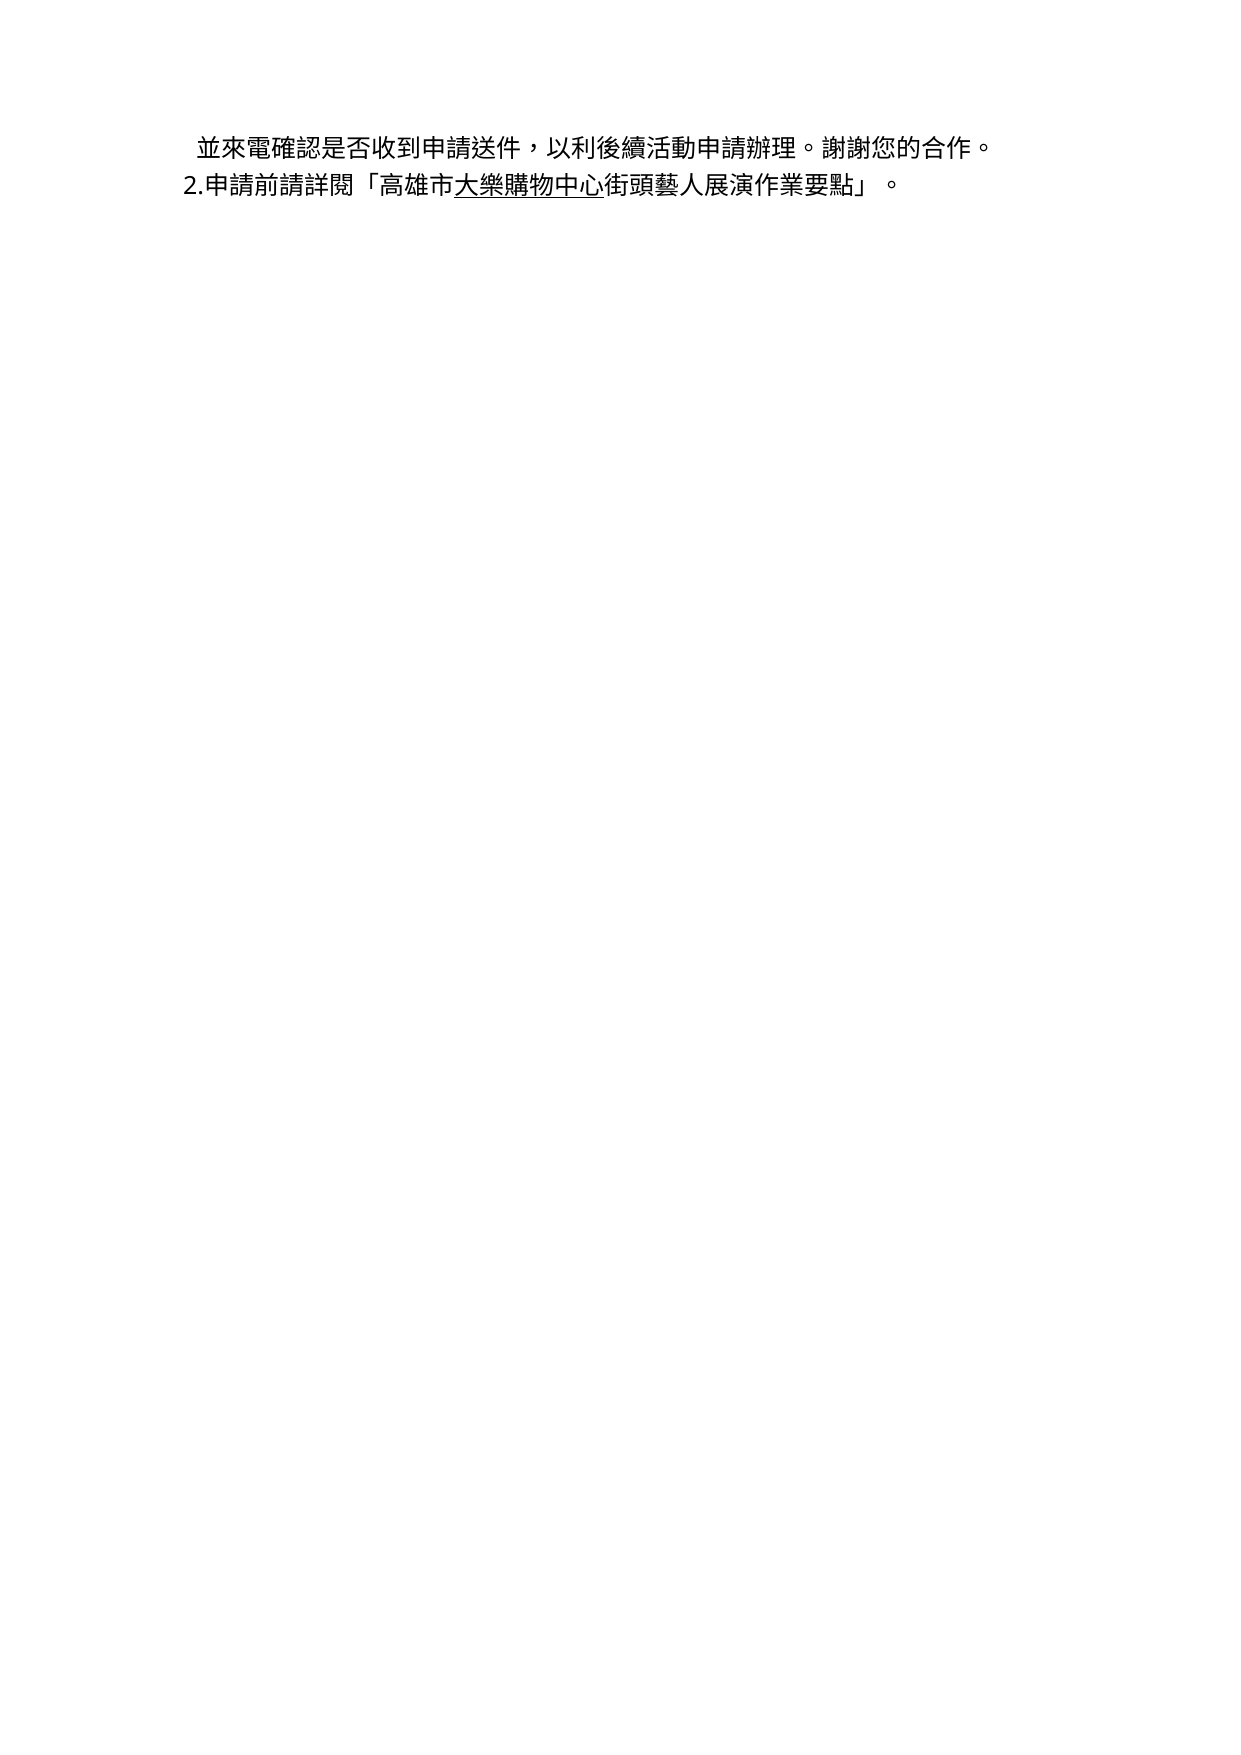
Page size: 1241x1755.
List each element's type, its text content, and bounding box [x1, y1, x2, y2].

text 2.申請前請詳閱「高雄市大樂購物中心街頭藝人展演作業要點」。 [118, 164, 1122, 202]
text 並來電確認是否收到申請送件，以利後續活動申請辦理。謝謝您的合作。 [118, 127, 1122, 164]
